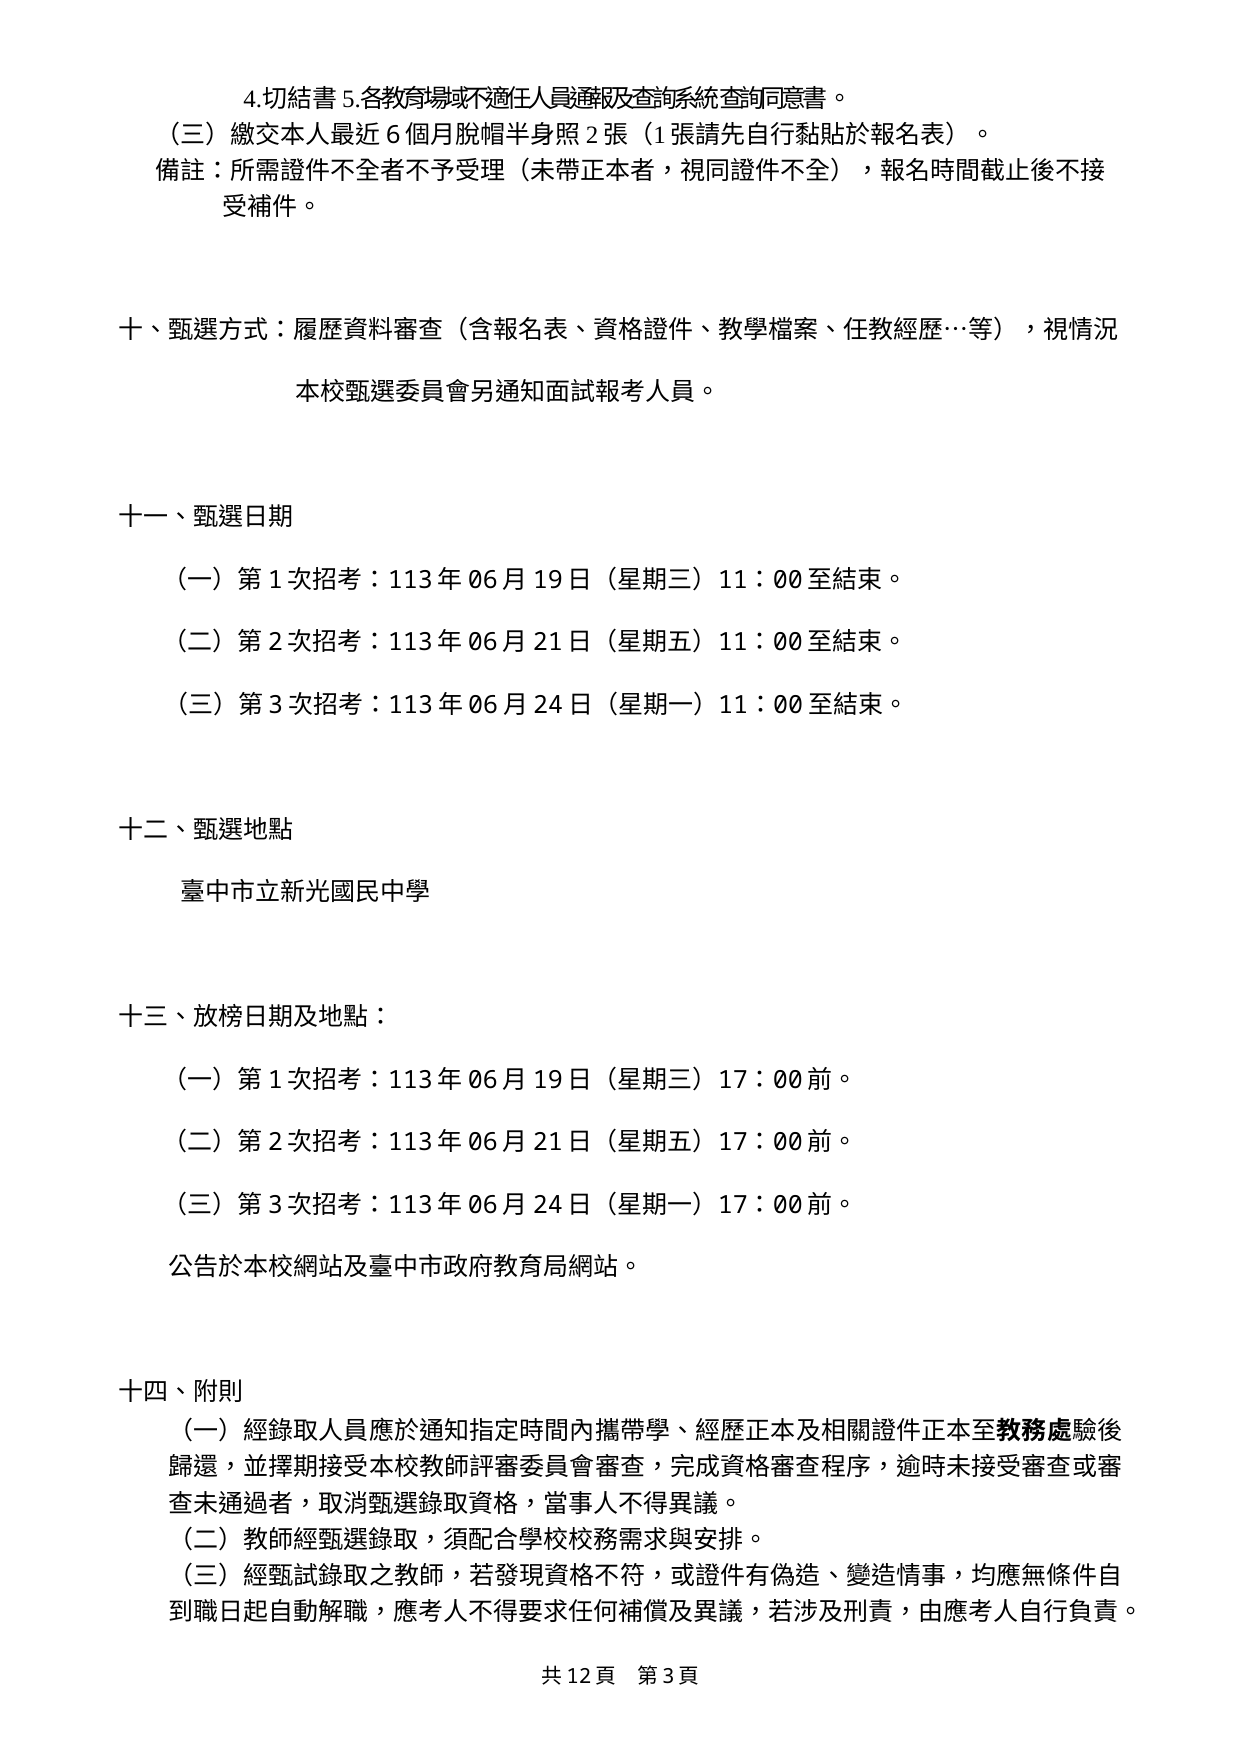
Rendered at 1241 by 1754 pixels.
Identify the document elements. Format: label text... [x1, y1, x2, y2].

text （一）第1次招考：113年06月19日（星期三）17：00前。 [163, 1036, 1122, 1098]
text 公告於本校網站及臺中市政府教育局網站。 [168, 1223, 1122, 1286]
text （三）經甄試錄取之教師，若發現資格不符，或證件有偽造、變造情事，均應無條件自到職日起自動解職，應考人不得要求任何補償及異議，若涉及刑責，由應考人自行負責。 [168, 1556, 1122, 1628]
text （二）第2次招考：113年06月21日（星期五）17：00前。 [163, 1098, 1122, 1161]
text （二）教師經甄選錄取，須配合學校校務需求與安排。 [168, 1519, 1122, 1556]
text （三）繳交本人最近6個月脫帽半身照2張（1張請先自行黏貼於報名表）。 [156, 114, 1122, 151]
text 4.切結書5.各教育場域不適任人員通報及查詢系統查詢同意書。 [168, 78, 1138, 114]
text （一）第1次招考：113年06月19日（星期三）11：00至結束。 [163, 536, 1122, 598]
text （三）第3次招考：113年06月24日（星期一）11：00至結束。 [148, 661, 1122, 723]
text 十、甄選方式：履歷資料審查（含報名表、資格證件、教學檔案、任教經歷…等），視情況本校甄選委員會另通知面試報考人員。 [118, 286, 1122, 411]
text （一）經錄取人員應於通知指定時間內攜帶學、經歷正本及相關證件正本至教務處驗後歸還，並擇期接受本校教師評審委員會審查，完成資格審查程序，逾時未接受審查或審查未通過者，取消甄選錄取資格，當事人不得異議。 [168, 1411, 1122, 1519]
text 十二、甄選地點 [118, 786, 1122, 848]
text （二）第2次招考：113年06月21日（星期五）11：00至結束。 [163, 598, 1122, 661]
text 十四、附則 [118, 1348, 1122, 1411]
text 十三、放榜日期及地點： [118, 973, 1122, 1036]
text 臺中市立新光國民中學 [181, 848, 1122, 911]
text 備註：所需證件不全者不予受理（未帶正本者，視同證件不全），報名時間截止後不接受補件。 [156, 151, 1122, 223]
text （三）第3次招考：113年06月24日（星期一）17：00前。 [163, 1161, 1122, 1223]
text 十一、甄選日期 [118, 473, 1122, 536]
